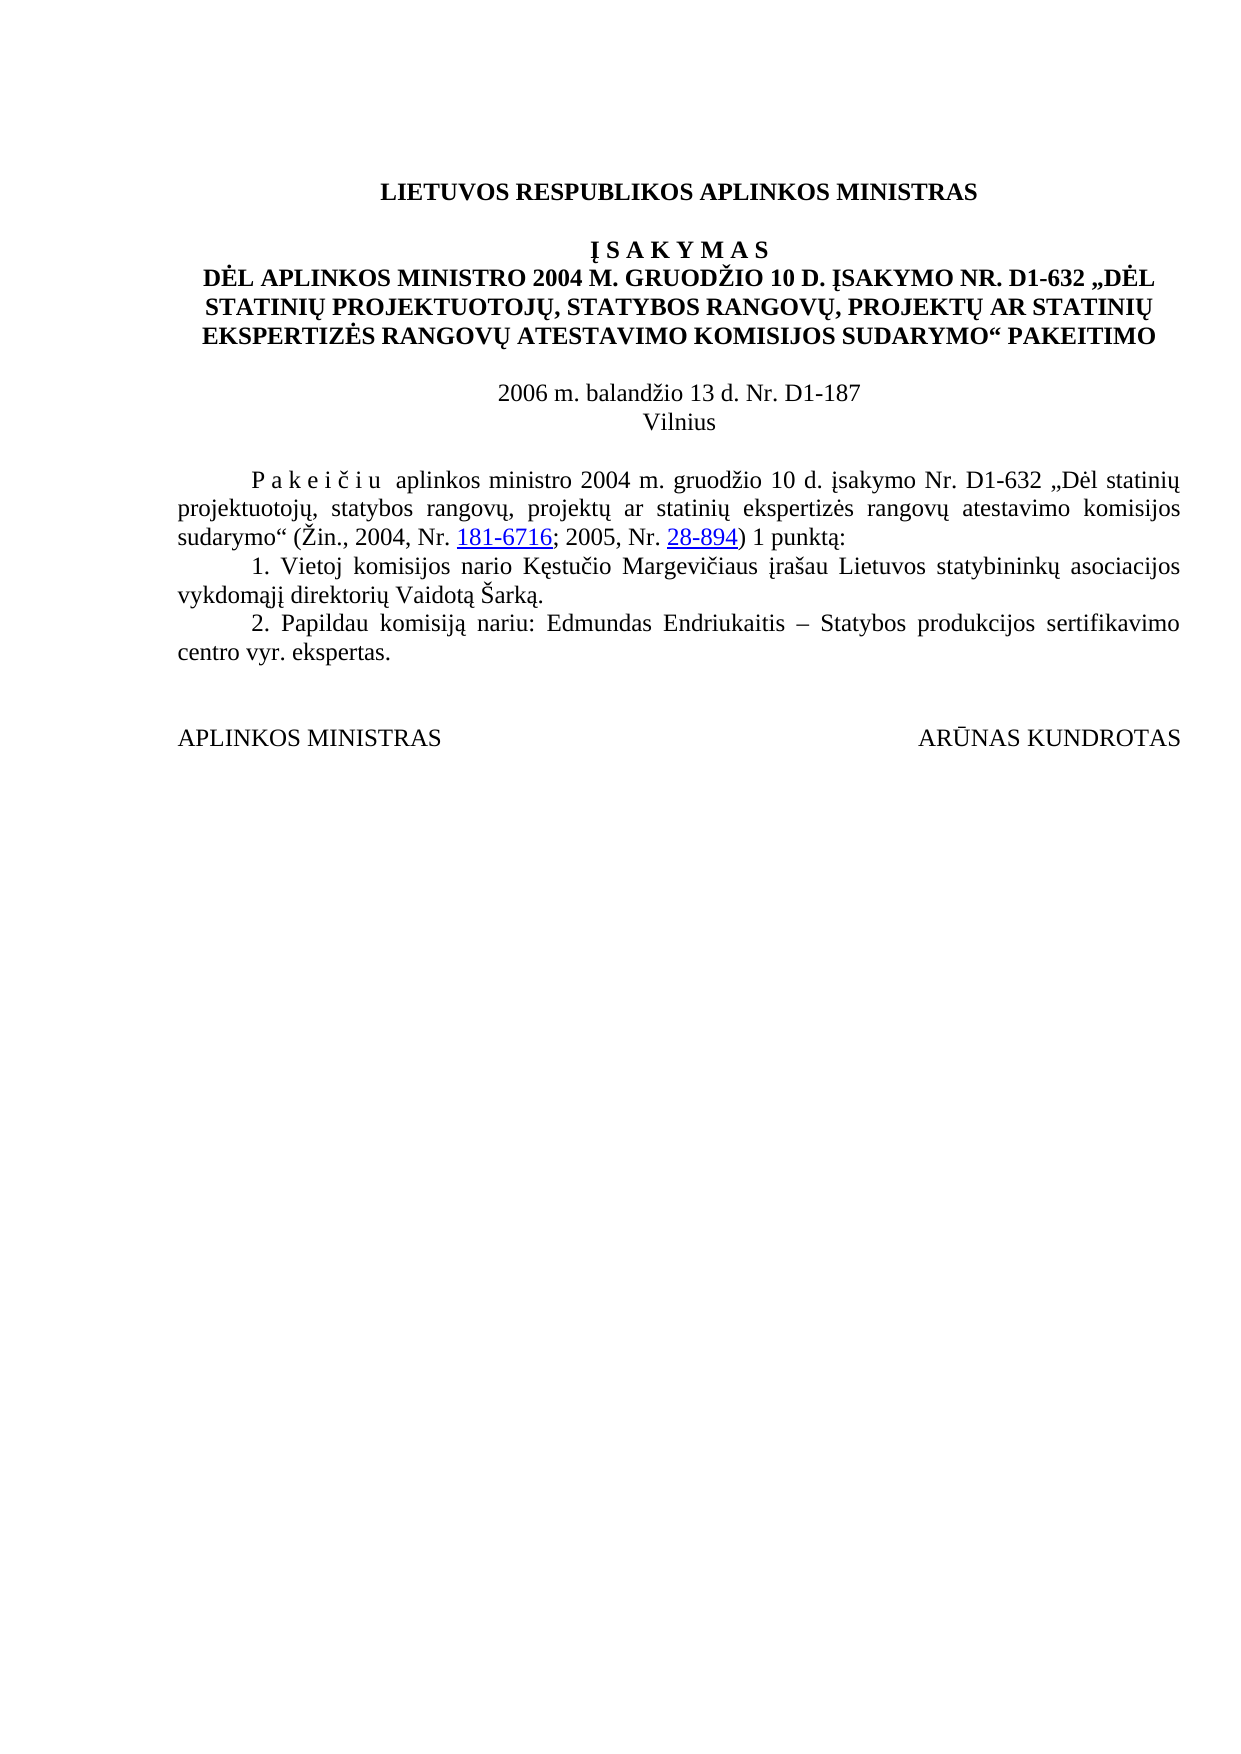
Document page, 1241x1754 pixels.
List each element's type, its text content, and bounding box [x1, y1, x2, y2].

text 2006 m. balandžio 13 d. Nr. D1-187 [177, 378, 1181, 407]
text 2. Papildau komisiją nariu: Edmundas Endriukaitis – Statybos produkcijos sertifikavimo centro vyr. ekspertas. [177, 608, 1181, 666]
text DĖL APLINKOS MINISTRO 2004 M. GRUODŽIO 10 D. ĮSAKYMO NR. D1-632 „DĖL STATINIŲ PROJEKTUOTOJŲ, STATYBOS RANGOVŲ, PROJEKTŲ AR STATINIŲ EKSPERTIZĖS RANGOVŲ ATESTAVIMO KOMISIJOS SUDARYMO“ PAKEITIMO [177, 263, 1181, 350]
text APLINKOS MINISTRAS ARŪNAS KUNDROTAS [177, 723, 1181, 752]
text LIETUVOS RESPUBLIKOS APLINKOS MINISTRAS [177, 177, 1181, 206]
text Į S A K Y M A S [177, 235, 1181, 263]
text Pakeičiu aplinkos ministro 2004 m. gruodžio 10 d. įsakymo Nr. D1-632 „Dėl statinių projektuotojų, statybos rangovų, projektų ar statinių ekspertizės rangovų atestavimo komisijos sudarymo“ (Žin., 2004, Nr. 181-6716; 2005, Nr. 28-894) 1 punktą: [177, 465, 1181, 551]
text Vilnius [177, 407, 1181, 436]
text 1. Vietoj komisijos nario Kęstučio Margevičiaus įrašau Lietuvos statybininkų asociacijos vykdomąjį direktorių Vaidotą Šarką. [177, 551, 1181, 608]
